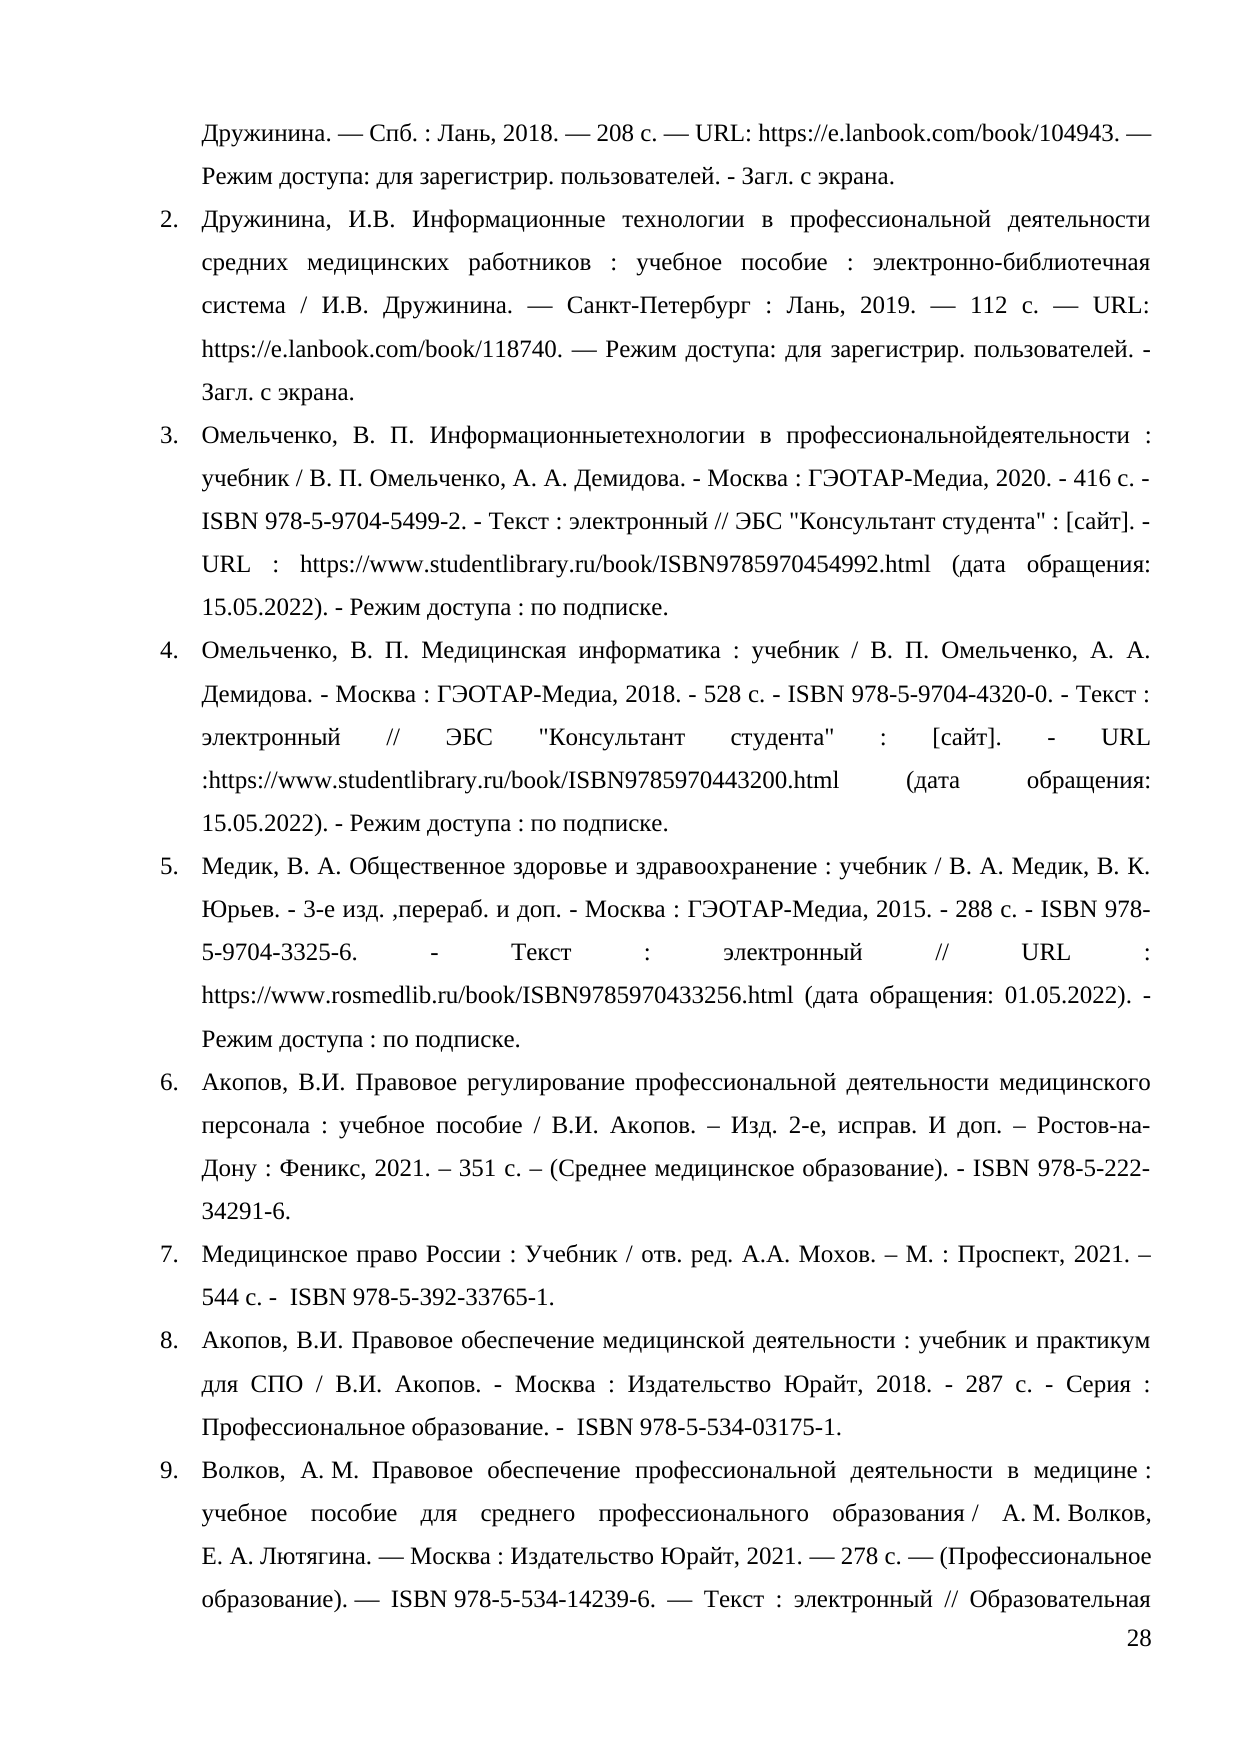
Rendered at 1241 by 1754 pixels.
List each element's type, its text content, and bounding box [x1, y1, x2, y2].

list Дружинина, И.В. Информационные технологии в профессиональной деятельности средних медицинских работников : учебное пособие : электронно-библиотечная система / И.В. Дружинина. — Санкт-Петербург : Лань, 2019. — 112 с. — URL: https://e.lanbook.com/book/118740. — Режим доступа: для зарегистрир. пользователей. - Загл. с экрана. [160, 204, 1152, 406]
list Омельченко, В. П. Медицинская информатика : учебник / В. П. Омельченко, А. А. Демидова. - Москва : ГЭОТАР-Медиа, 2018. - 528 с. - ISBN 978-5-9704-4320-0. - Текст : электронный // ЭБС "Консультант студента" : [сайт]. - URL :https://www.studentlibrary.ru/book/ISBN9785970443200.html (дата обращения: 15.05.2022). - Режим доступа : по подписке. [160, 636, 1152, 837]
list Омельченко, В. П. Информационныетехнологии в профессиональнойдеятельности : учебник / В. П. Омельченко, А. А. Демидова. - Москва : ГЭОТАР-Медиа, 2020. - 416 с. - ISBN 978-5-9704-5499-2. - Текст : электронный // ЭБС "Консультант студента" : [сайт]. - URL : https://www.studentlibrary.ru/book/ISBN9785970454992.html (дата обращения: 15.05.2022). - Режим доступа : по подписке. [160, 420, 1152, 621]
list Акопов, В.И. Правовое регулирование профессиональной деятельности медицинского персонала : учебное пособие / В.И. Акопов. – Изд. 2-е, исправ. И доп. – Ростов-на-Дону : Феникс, 2021. – 351 с. – (Среднее медицинское образование). - ISBN 978-5-222-34291-6. [160, 1067, 1152, 1225]
list Дружинина. — Спб. : Лань, 2018. — 208 с. — URL: https://e.lanbook.com/book/104943. — Режим доступа: для зарегистрир. пользователей. - Загл. с экрана. [160, 118, 1152, 190]
list Медик, В. А. Общественное здоровье и здравоохранение : учебник / В. А. Медик, В. К. Юрьев. - 3-е изд. ,перераб. и доп. - Москва : ГЭОТАР-Медиа, 2015. - 288 с. - ISBN 978-5-9704-3325-6. - Текст : электронный // URL : https://www.rosmedlib.ru/book/ISBN9785970433256.html (дата обращения: 01.05.2022). - Режим доступа : по подписке. [160, 851, 1152, 1052]
list Акопов, В.И. Правовое обеспечение медицинской деятельности : учебник и практикум для СПО / В.И. Акопов. - Москва : Издательство Юрайт, 2018. - 287 с. - Серия : Профессиональное образование. - ISBN 978-5-534-03175-1. [160, 1326, 1152, 1441]
list Волков, А. М. Правовое обеспечение профессиональной деятельности в медицине : учебное пособие для среднего профессионального образования / А. М. Волков, Е. А. Лютягина. — Москва : Издательство Юрайт, 2021. — 278 с. — (Профессиональное образование). — ISBN 978-5-534-14239-6. — Текст : электронный // Образовательная [160, 1455, 1152, 1613]
list Медицинское право России : Учебник / отв. ред. А.А. Мохов. – М. : Проспект, 2021. – 544 с. - ISBN 978-5-392-33765-1. [160, 1239, 1152, 1311]
